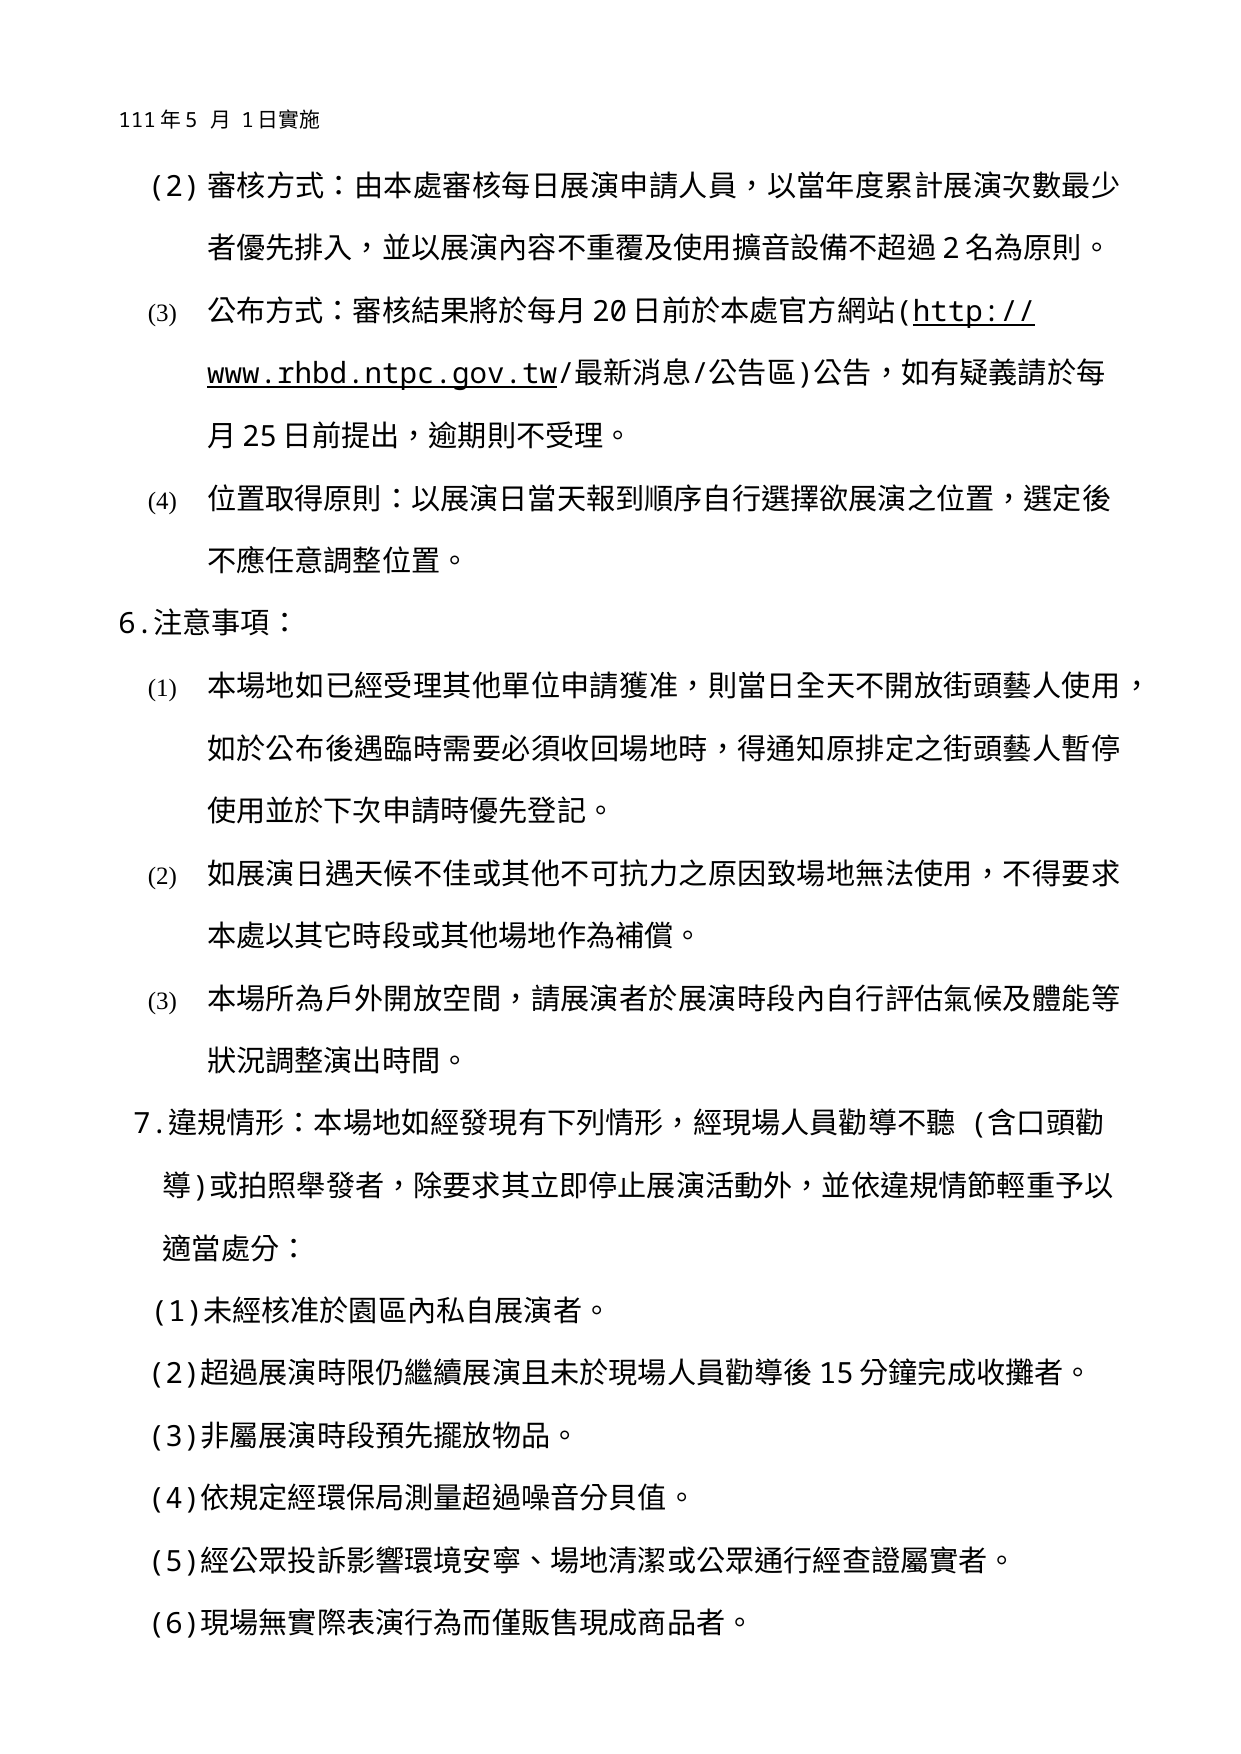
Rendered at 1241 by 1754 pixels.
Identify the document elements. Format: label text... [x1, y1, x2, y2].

text (5)經公眾投訴影響環境安寧、場地清潔或公眾通行經查證屬實者。 [148, 1517, 1122, 1580]
text 7.違規情形：本場地如經發現有下列情形，經現場人員勸導不聽 (含口頭勸導)或拍照舉發者，除要求其立即停止展演活動外，並依違規情節輕重予以適當處分： [133, 1080, 1122, 1267]
text (2)超過展演時限仍繼續展演且未於現場人員勸導後15分鐘完成收攤者。 [148, 1330, 1122, 1392]
text (3)非屬展演時段預先擺放物品。 [148, 1392, 1122, 1455]
list 審核方式：由本處審核每日展演申請人員，以當年度累計展演次數最少者優先排入，並以展演內容不重覆及使用擴音設備不超過2名為原則。 [148, 142, 1122, 267]
list 位置取得原則：以展演日當天報到順序自行選擇欲展演之位置，選定後不應任意調整位置。 [148, 455, 1122, 580]
text 6.注意事項： [118, 580, 1122, 642]
list 公布方式：審核結果將於每月20日前於本處官方網站(http://www.rhbd.ntpc.gov.tw/最新消息/公告區)公告，如有疑義請於每月25日前提出，逾期則不受理。 [148, 267, 1122, 455]
list 本場所為戶外開放空間，請展演者於展演時段內自行評估氣候及體能等狀況調整演出時間。 [148, 955, 1122, 1080]
text (1)未經核准於園區內私自展演者。 [133, 1267, 1122, 1330]
text (4)依規定經環保局測量超過噪音分貝值。 [148, 1455, 1122, 1517]
list 本場地如已經受理其他單位申請獲准，則當日全天不開放街頭藝人使用，如於公布後遇臨時需要必須收回場地時，得通知原排定之街頭藝人暫停使用並於下次申請時優先登記。 [148, 642, 1122, 830]
text (6)現場無實際表演行為而僅販售現成商品者。 [148, 1580, 1122, 1642]
list 如展演日遇天候不佳或其他不可抗力之原因致場地無法使用，不得要求本處以其它時段或其他場地作為補償。 [148, 830, 1122, 955]
